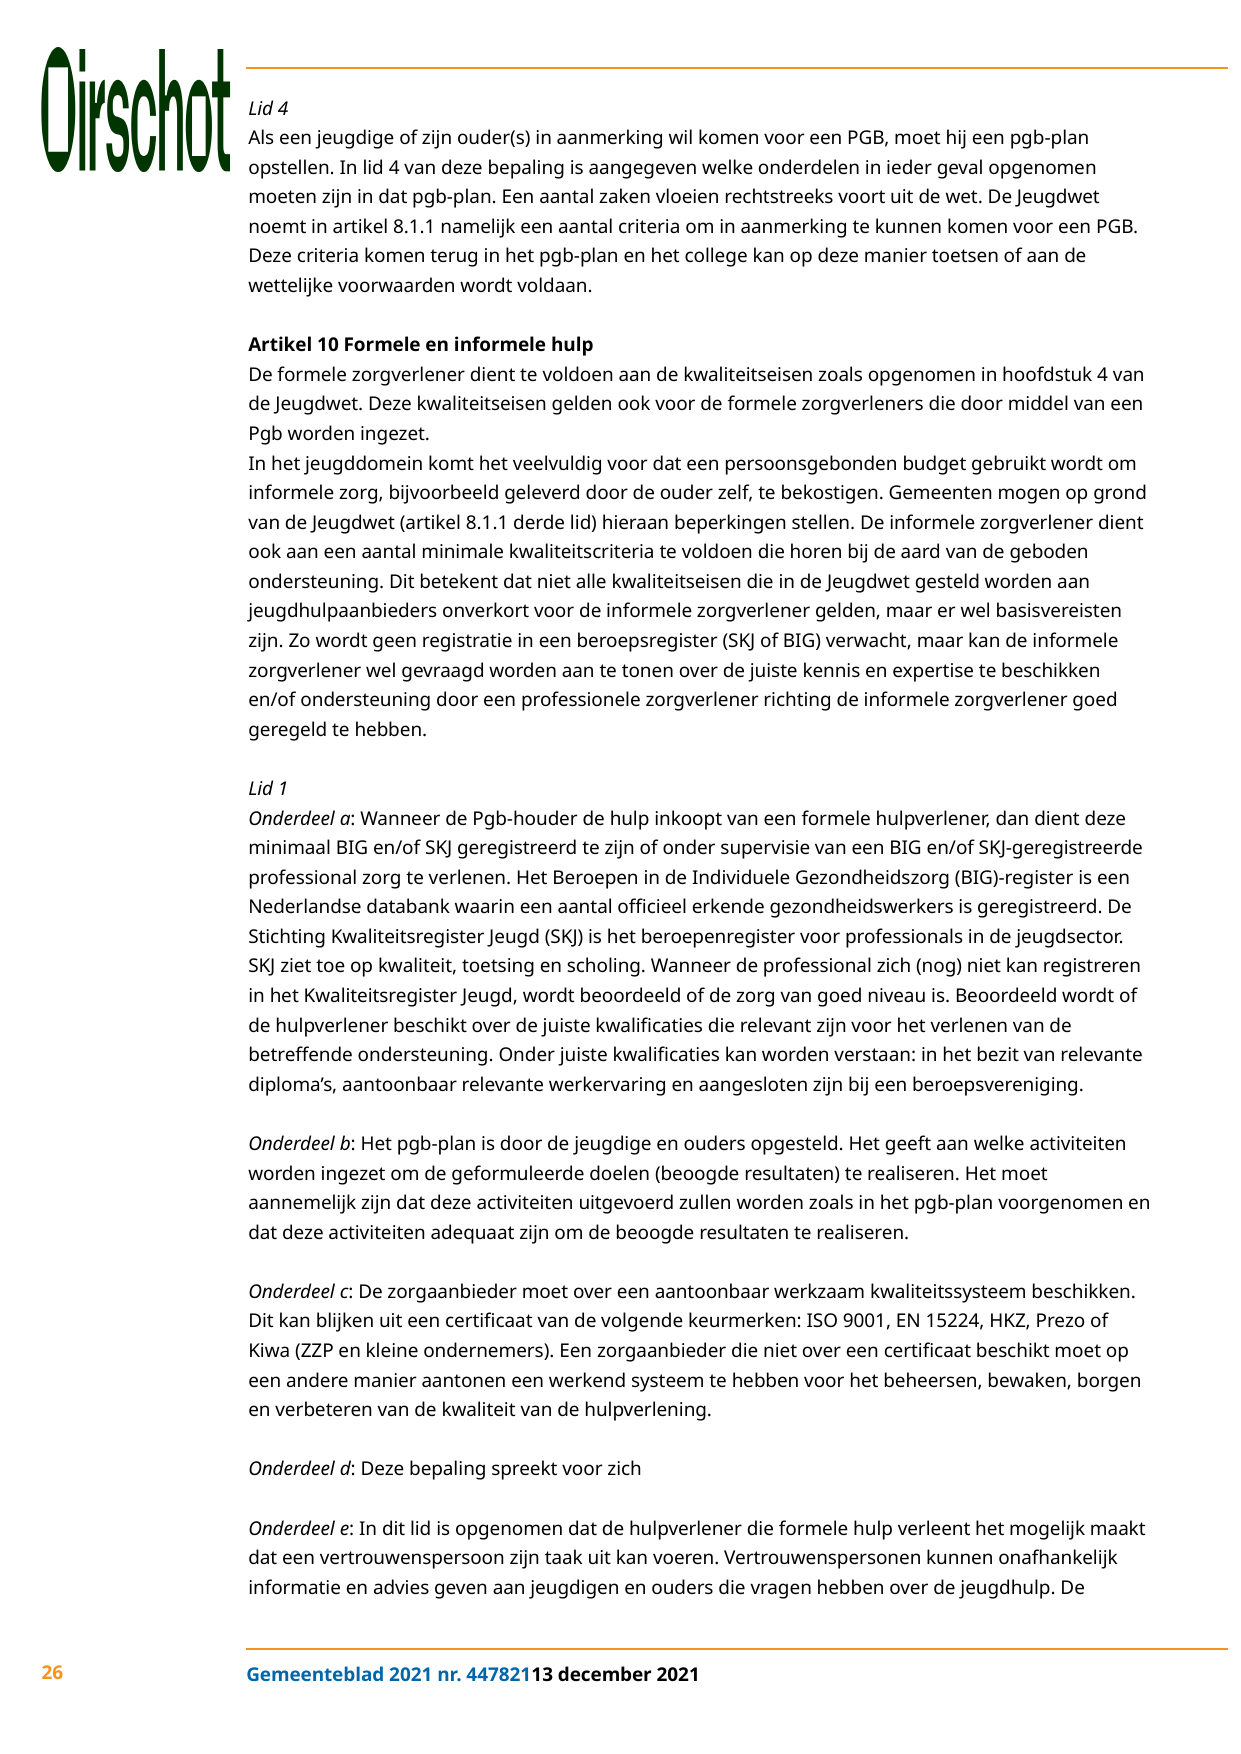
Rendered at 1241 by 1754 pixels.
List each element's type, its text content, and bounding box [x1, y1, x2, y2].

text Artikel 10 Formele en informele hulp [248, 331, 1152, 357]
text Onderdeel e: In dit lid is opgenomen dat de hulpverlener die formele hulp verleent het mogelijk maakt dat een vertrouwenspersoon zijn taak uit kan voeren. Vertrouwenspersonen kunnen onafhankelijk informatie en advies geven aan jeugdigen en ouders die vragen hebben over de jeugdhulp. De [248, 1515, 1152, 1600]
text In het jeugddomein komt het veelvuldig voor dat een persoonsgebonden budget gebruikt wordt om informele zorg, bijvoorbeeld geleverd door de ouder zelf, te bekostigen. Gemeenten mogen op grond van de Jeugdwet (artikel 8.1.1 derde lid) hieraan beperkingen stellen. De informele zorgverlener dient ook aan een aantal minimale kwaliteitscriteria te voldoen die horen bij de aard van de geboden ondersteuning. Dit betekent dat niet alle kwaliteitseisen die in de Jeugdwet gesteld worden aan jeugdhulpaanbieders onverkort voor de informele zorgverlener gelden, maar er wel basisvereisten zijn. Zo wordt geen registratie in een beroepsregister (SKJ of BIG) verwacht, maar kan de informele zorgverlener wel gevraagd worden aan te tonen over de juiste kennis en expertise te beschikken en/of ondersteuning door een professionele zorgverlener richting de informele zorgverlener goed geregeld te hebben. [248, 450, 1152, 742]
text Onderdeel c: De zorgaanbieder moet over een aantoonbaar werkzaam kwaliteitssysteem beschikken. Dit kan blijken uit een certificaat van de volgende keurmerken: ISO 9001, EN 15224, HKZ, Prezo of Kiwa (ZZP en kleine ondernemers). Een zorgaanbieder die niet over een certificaat beschikt moet op een andere manier aantonen een werkend systeem te hebben voor het beheersen, bewaken, borgen en verbeteren van de kwaliteit van de hulpverlening. [248, 1278, 1152, 1422]
text De formele zorgverlener dient te voldoen aan de kwaliteitseisen zoals opgenomen in hoofdstuk 4 van de Jeugdwet. Deze kwaliteitseisen gelden ook voor de formele zorgverleners die door middel van een Pgb worden ingezet. [248, 361, 1152, 446]
text Als een jeugdige of zijn ouder(s) in aanmerking wil komen voor een PGB, moet hij een pgb-plan opstellen. In lid 4 van deze bepaling is aangegeven welke onderdelen in ieder geval opgenomen moeten zijn in dat pgb-plan. Een aantal zaken vloeien rechtstreeks voort uit de wet. De Jeugdwet noemt in artikel 8.1.1 namelijk een aantal criteria om in aanmerking te kunnen komen voor een PGB. Deze criteria komen terug in het pgb-plan en het college kan op deze manier toetsen of aan de wettelijke voorwaarden wordt voldaan. [248, 124, 1152, 298]
text Onderdeel a: Wanneer de Pgb-houder de hulp inkoopt van een formele hulpverlener, dan dient deze minimaal BIG en/of SKJ geregistreerd te zijn of onder supervisie van een BIG en/of SKJ-geregistreerde professional zorg te verlenen. Het Beroepen in de Individuele Gezondheidszorg (BIG)-register is een Nederlandse databank waarin een aantal officieel erkende gezondheidswerkers is geregistreerd. De Stichting Kwaliteitsregister Jeugd (SKJ) is het beroepenregister voor professionals in de jeugdsector. SKJ ziet toe op kwaliteit, toetsing en scholing. Wanneer de professional zich (nog) niet kan registreren in het Kwaliteitsregister Jeugd, wordt beoordeeld of de zorg van goed niveau is. Beoordeeld wordt of de hulpverlener beschikt over de juiste kwalificaties die relevant zijn voor het verlenen van de betreffende ondersteuning. Onder juiste kwalificaties kan worden verstaan: in het bezit van relevante diploma’s, aantoonbaar relevante werkervaring en aangesloten zijn bij een beroepsvereniging. [248, 805, 1152, 1097]
text Lid 4 [248, 95, 1152, 121]
text Onderdeel d: Deze bepaling spreekt voor zich [248, 1456, 1152, 1481]
text Lid 1 [248, 775, 1152, 801]
text Onderdeel b: Het pgb-plan is door de jeugdige en ouders opgesteld. Het geeft aan welke activiteiten worden ingezet om de geformuleerde doelen (beoogde resultaten) te realiseren. Het moet aannemelijk zijn dat deze activiteiten uitgevoerd zullen worden zoals in het pgb-plan voorgenomen en dat deze activiteiten adequaat zijn om de beoogde resultaten te realiseren. [248, 1130, 1152, 1245]
picture [41, 47, 231, 172]
